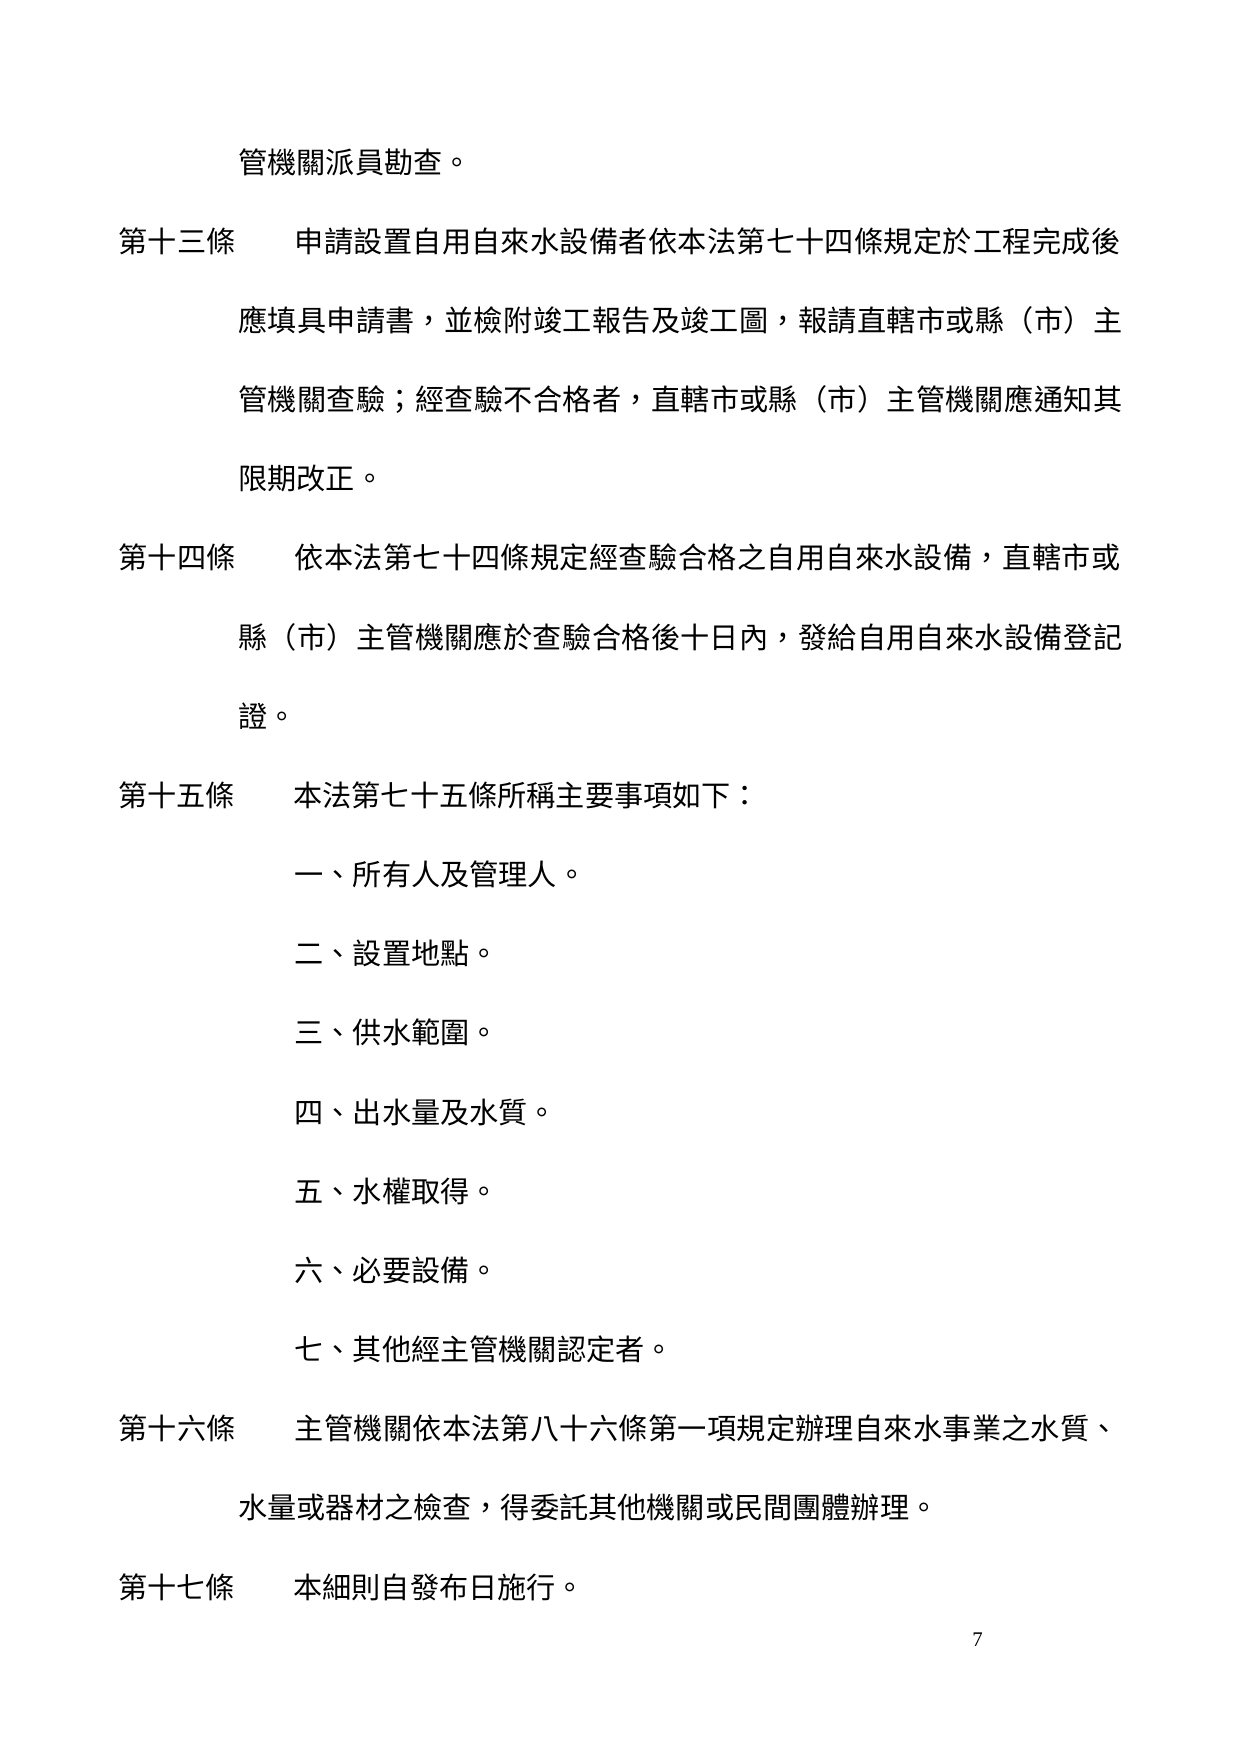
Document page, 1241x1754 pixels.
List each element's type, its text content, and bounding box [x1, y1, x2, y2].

text 第十四條 依本法第七十四條規定經查驗合格之自用自來水設備，直轄市或縣（市）主管機關應於查驗合格後十日內，發給自用自來水設備登記證。 [118, 517, 1122, 754]
text 五、水權取得。 [170, 1150, 1122, 1229]
text 第十三條 申請設置自用自來水設備者依本法第七十四條規定於工程完成後，應填具申請書，並檢附竣工報告及竣工圖，報請直轄市或縣（市）主管機關查驗；經查驗不合格者，直轄市或縣（市）主管機關應通知其限期改正。 [118, 200, 1122, 517]
text 管機關派員勘查。 [118, 121, 1122, 200]
text 三、供水範圍。 [170, 992, 1122, 1071]
text 第十六條 主管機關依本法第八十六條第一項規定辦理自來水事業之水質、水量或器材之檢查，得委託其他機關或民間團體辦理。 [118, 1387, 1122, 1546]
text 第十七條 本細則自發布日施行。 [118, 1546, 1122, 1625]
text 一、所有人及管理人。 [170, 833, 1122, 912]
text 六、必要設備。 [170, 1229, 1122, 1308]
text 四、出水量及水質。 [170, 1071, 1122, 1150]
text 七、其他經主管機關認定者。 [170, 1308, 1122, 1387]
text 第十五條 本法第七十五條所稱主要事項如下： [118, 754, 1122, 833]
text 二、設置地點。 [170, 912, 1122, 992]
